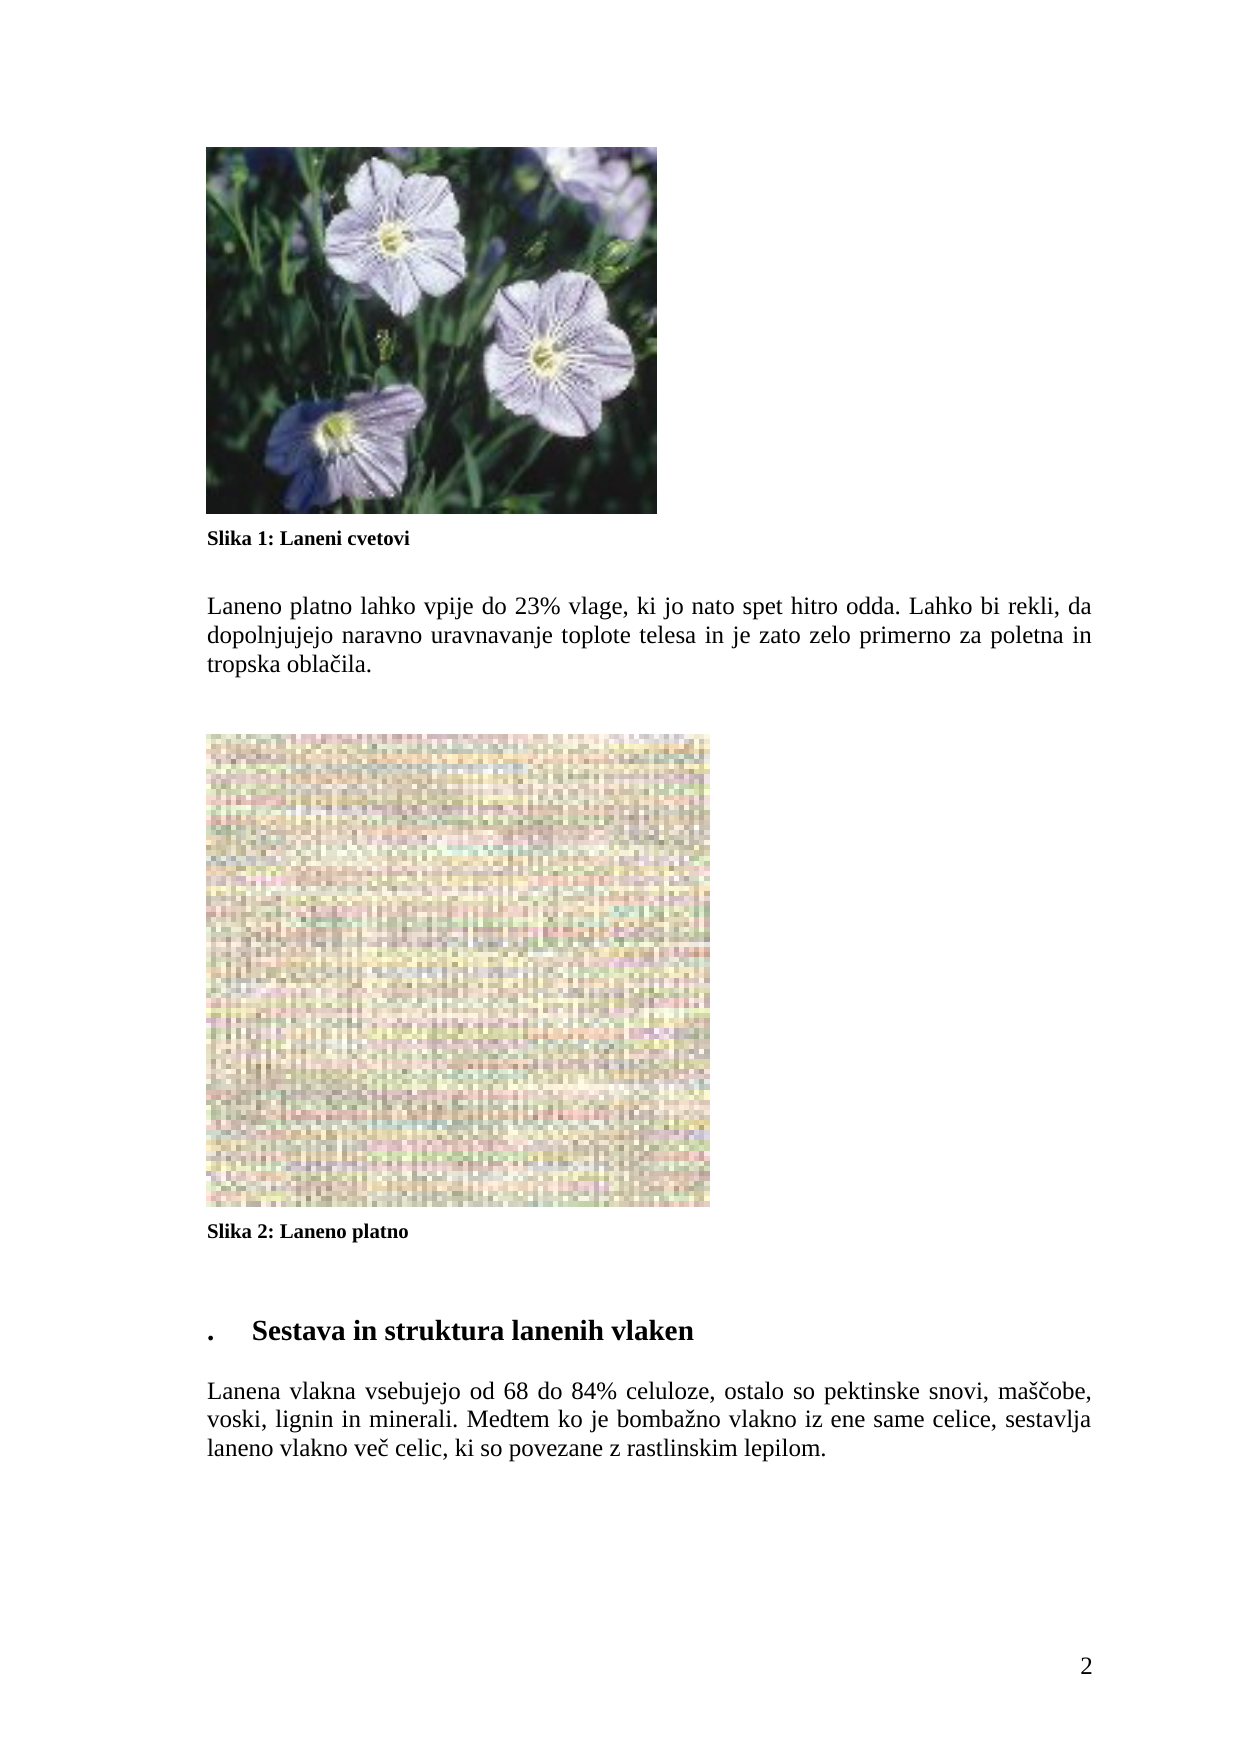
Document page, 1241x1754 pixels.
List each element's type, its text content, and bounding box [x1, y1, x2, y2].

list Sestava in struktura lanenih vlaken [207, 1313, 1092, 1347]
text Slika 1: Laneni cvetovi [207, 526, 1092, 550]
text Slika 2: Laneno platno [207, 1219, 1092, 1243]
picture [206, 147, 657, 514]
picture [206, 734, 710, 1207]
text Lanena vlakna vsebujejo od 68 do 84% celuloze, ostalo so pektinske snovi, maščobe, voski, lignin in minerali. Medtem ko je bombažno vlakno iz ene same celice, sestavlja laneno vlakno več celic, ki so povezane z rastlinskim lepilom. [207, 1376, 1092, 1462]
text Laneno platno lahko vpije do 23% vlage, ki jo nato spet hitro odda. Lahko bi rekli, da dopolnjujejo naravno uravnavanje toplote telesa in je zato zelo primerno za poletna in tropska oblačila. [207, 591, 1092, 677]
